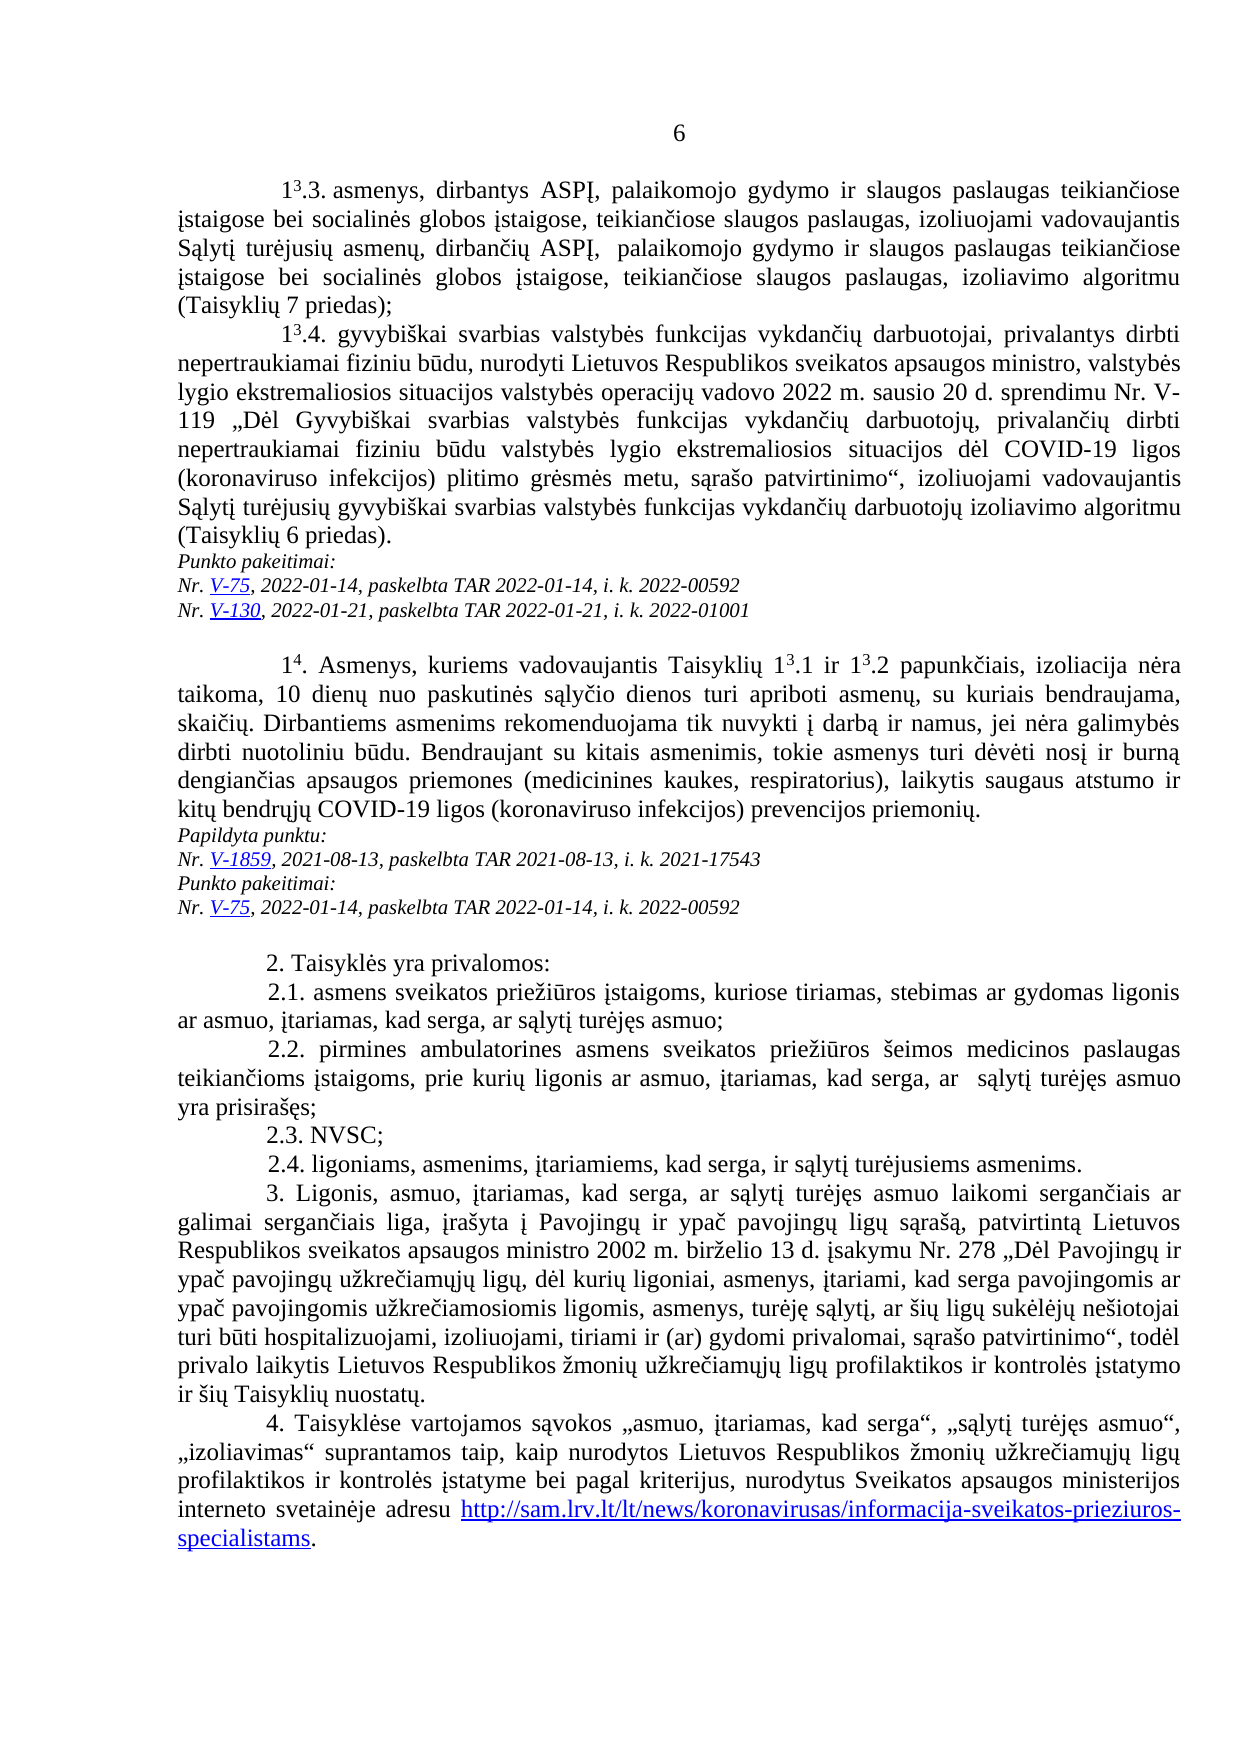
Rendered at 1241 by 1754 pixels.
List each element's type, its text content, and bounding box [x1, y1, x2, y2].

text Papildyta punktu: [177, 823, 1181, 847]
text 4. Taisyklėse vartojamos sąvokos „asmuo, įtariamas, kad serga“, „sąlytį turėjęs asmuo“, „izoliavimas“ suprantamos taip, kaip nurodytos Lietuvos Respublikos žmonių užkrečiamųjų ligų profilaktikos ir kontrolės įstatyme bei pagal kriterijus, nurodytus Sveikatos apsaugos ministerijos interneto svetainėje adresu http://sam.lrv.lt/lt/news/koronavirusas/informacija-sveikatos-prieziuros-specialistams. [177, 1408, 1181, 1552]
text 13.4. gyvybiškai svarbias valstybės funkcijas vykdančių darbuotojai, privalantys dirbti nepertraukiamai fiziniu būdu, nurodyti Lietuvos Respublikos sveikatos apsaugos ministro, valstybės lygio ekstremaliosios situacijos valstybės operacijų vadovo 2022 m. sausio 20 d. sprendimu Nr. V-119 „Dėl Gyvybiškai svarbias valstybės funkcijas vykdančių darbuotojų, privalančių dirbti nepertraukiamai fiziniu būdu valstybės lygio ekstremaliosios situacijos dėl COVID-19 ligos (koronaviruso infekcijos) plitimo grėsmės metu, sąrašo patvirtinimo“, izoliuojami vadovaujantis Sąlytį turėjusių gyvybiškai svarbias valstybės funkcijas vykdančių darbuotojų izoliavimo algoritmu (Taisyklių 6 priedas). [177, 319, 1181, 549]
text Punkto pakeitimai: [177, 871, 1181, 895]
text Nr. V-1859, 2021-08-13, paskelbta TAR 2021-08-13, i. k. 2021-17543 [177, 847, 1181, 871]
text 13.3. asmenys, dirbantys ASPĮ, palaikomojo gydymo ir slaugos paslaugas teikiančiose įstaigose bei socialinės globos įstaigose, teikiančiose slaugos paslaugas, izoliuojami vadovaujantis Sąlytį turėjusių asmenų, dirbančių ASPĮ, palaikomojo gydymo ir slaugos paslaugas teikiančiose įstaigose bei socialinės globos įstaigose, teikiančiose slaugos paslaugas, izoliavimo algoritmu (Taisyklių 7 priedas); [177, 176, 1181, 319]
text 14. Asmenys, kuriems vadovaujantis Taisyklių 13.1 ir 13.2 papunkčiais, izoliacija nėra taikoma, 10 dienų nuo paskutinės sąlyčio dienos turi apriboti asmenų, su kuriais bendraujama, skaičių. Dirbantiems asmenims rekomenduojama tik nuvykti į darbą ir namus, jei nėra galimybės dirbti nuotoliniu būdu. Bendraujant su kitais asmenimis, tokie asmenys turi dėvėti nosį ir burną dengiančias apsaugos priemones (medicinines kaukes, respiratorius), laikytis saugaus atstumo ir kitų bendrųjų COVID-19 ligos (koronaviruso infekcijos) prevencijos priemonių. [177, 650, 1181, 823]
text Nr. V-75, 2022-01-14, paskelbta TAR 2022-01-14, i. k. 2022-00592 [177, 573, 1181, 597]
text 2. Taisyklės yra privalomos: [177, 948, 1181, 977]
text Punkto pakeitimai: [177, 549, 1181, 573]
text Nr. V-75, 2022-01-14, paskelbta TAR 2022-01-14, i. k. 2022-00592 [177, 895, 1181, 919]
text 2.4. ligoniams, asmenims, įtariamiems, kad serga, ir sąlytį turėjusiems asmenims. [177, 1149, 1181, 1178]
text 2.1. asmens sveikatos priežiūros įstaigoms, kuriose tiriamas, stebimas ar gydomas ligonis ar asmuo, įtariamas, kad serga, ar sąlytį turėjęs asmuo; [177, 977, 1181, 1034]
text 2.3. NVSC; [260, 1120, 1181, 1149]
text Nr. V-130, 2022-01-21, paskelbta TAR 2022-01-21, i. k. 2022-01001 [177, 597, 1181, 622]
text 3. Ligonis, asmuo, įtariamas, kad serga, ar sąlytį turėjęs asmuo laikomi sergančiais ar galimai sergančiais liga, įrašyta į Pavojingų ir ypač pavojingų ligų sąrašą, patvirtintą Lietuvos Respublikos sveikatos apsaugos ministro 2002 m. birželio 13 d. įsakymu Nr. 278 „Dėl Pavojingų ir ypač pavojingų užkrečiamųjų ligų, dėl kurių ligoniai, asmenys, įtariami, kad serga pavojingomis ar ypač pavojingomis užkrečiamosiomis ligomis, asmenys, turėję sąlytį, ar šių ligų sukėlėjų nešiotojai turi būti hospitalizuojami, izoliuojami, tiriami ir (ar) gydomi privalomai, sąrašo patvirtinimo“, todėl privalo laikytis Lietuvos Respublikos žmonių užkrečiamųjų ligų profilaktikos ir kontrolės įstatymo ir šių Taisyklių nuostatų. [177, 1178, 1181, 1408]
text 2.2. pirmines ambulatorines asmens sveikatos priežiūros šeimos medicinos paslaugas teikiančioms įstaigoms, prie kurių ligonis ar asmuo, įtariamas, kad serga, ar sąlytį turėjęs asmuo yra prisirašęs; [177, 1034, 1181, 1120]
